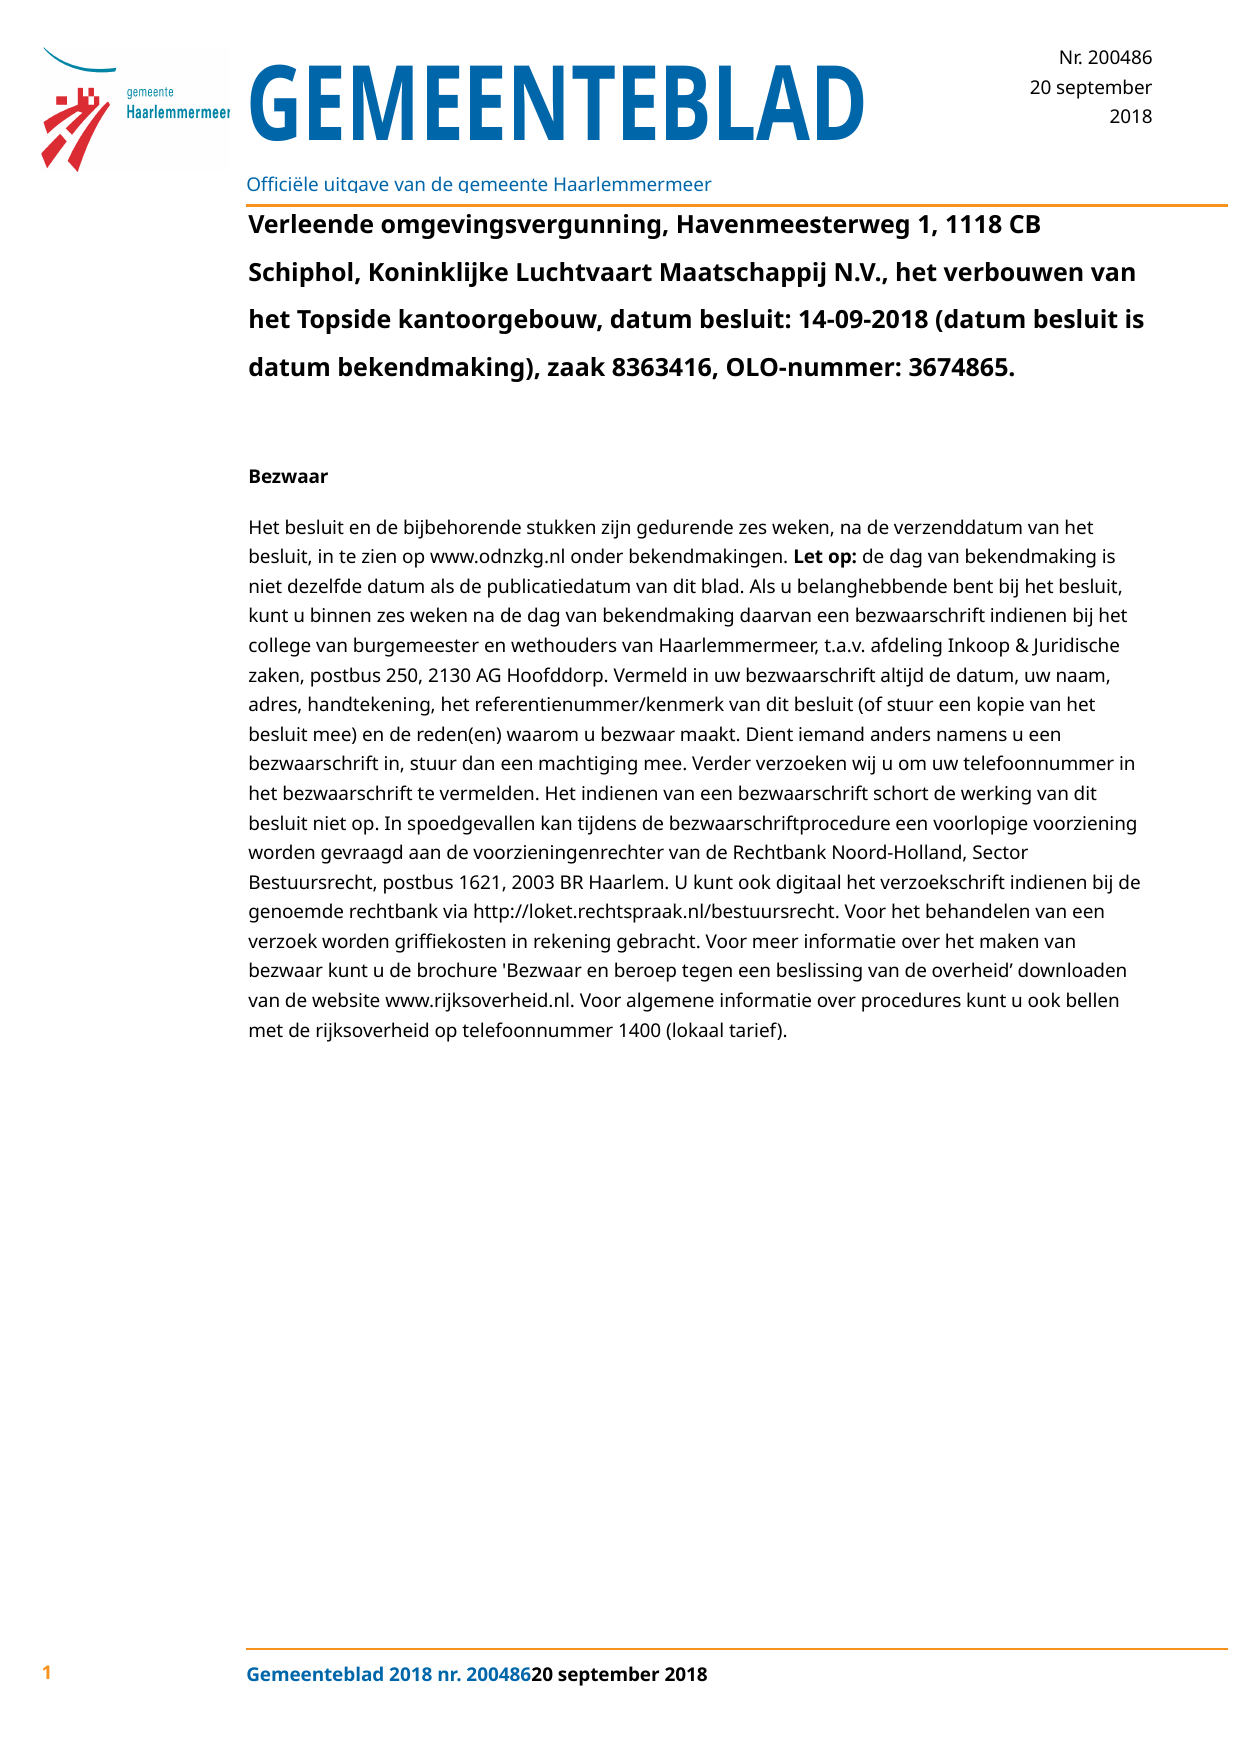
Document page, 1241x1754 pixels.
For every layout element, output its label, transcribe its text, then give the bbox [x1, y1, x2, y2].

text Verleende omgevingsvergunning, Havenmeesterweg 1, 1118 CB Schiphol, Koninklijke Luchtvaart Maatschappij N.V., het verbouwen van het Topside kantoorgebouw, datum besluit: 14-09-2018 (datum besluit is datum bekendmaking), zaak 8363416, OLO-nummer: 3674865. [248, 207, 1152, 384]
text Bezwaar [248, 463, 1152, 489]
picture [41, 47, 231, 172]
text Het besluit en de bijbehorende stukken zijn gedurende zes weken, na de verzenddatum van het besluit, in te zien op www.odnzkg.nl onder bekendmakingen. Let op: de dag van bekendmaking is niet dezelfde datum als de publicatiedatum van dit blad. Als u belanghebbende bent bij het besluit, kunt u binnen zes weken na de dag van bekendmaking daarvan een bezwaarschrift indienen bij het college van burgemeester en wethouders van Haarlemmermeer, t.a.v. afdeling Inkoop & Juridische zaken, postbus 250, 2130 AG Hoofddorp. Vermeld in uw bezwaarschrift altijd de datum, uw naam, adres, handtekening, het referentienummer/kenmerk van dit besluit (of stuur een kopie van het besluit mee) en de reden(en) waarom u bezwaar maakt. Dient iemand anders namens u een bezwaarschrift in, stuur dan een machtiging mee. Verder verzoeken wij u om uw telefoonnummer in het bezwaarschrift te vermelden. Het indienen van een bezwaarschrift schort de werking van dit besluit niet op. In spoedgevallen kan tijdens de bezwaarschriftprocedure een voorlopige voorziening worden gevraagd aan de voorzieningenrechter van de Rechtbank Noord-Holland, Sector Bestuursrecht, postbus 1621, 2003 BR Haarlem. U kunt ook digitaal het verzoekschrift indienen bij de genoemde rechtbank via http://loket.rechtspraak.nl/bestuursrecht. Voor het behandelen van een verzoek worden griffiekosten in rekening gebracht. Voor meer informatie over het maken van bezwaar kunt u de brochure 'Bezwaar en beroep tegen een beslissing van de overheid’ downloaden van de website www.rijksoverheid.nl. Voor algemene informatie over procedures kunt u ook bellen met de rijksoverheid op telefoonnummer 1400 (lokaal tarief). [248, 514, 1152, 1043]
